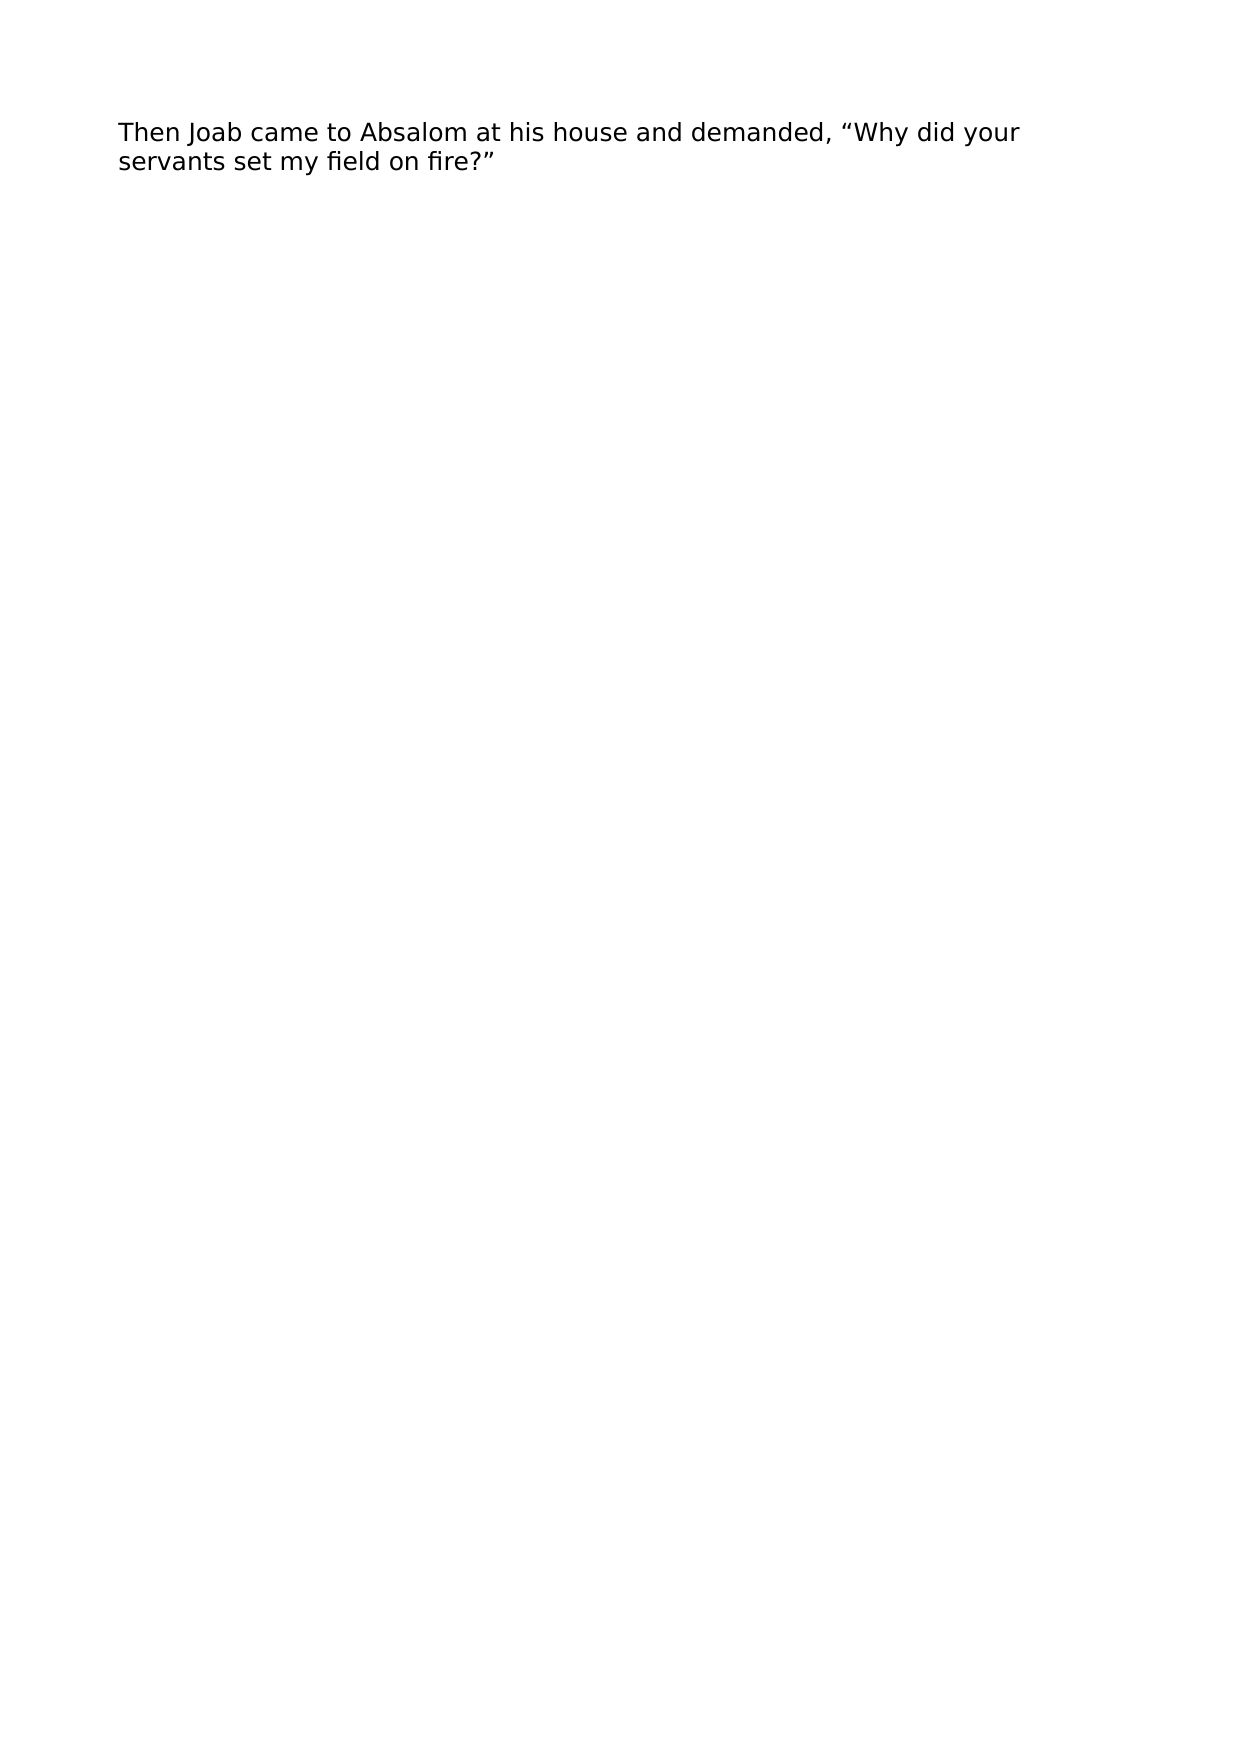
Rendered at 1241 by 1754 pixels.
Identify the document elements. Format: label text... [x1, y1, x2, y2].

text Then Joab came to Absalom at his house and demanded, “Why did your servants set my field on fire?” [118, 118, 1122, 176]
